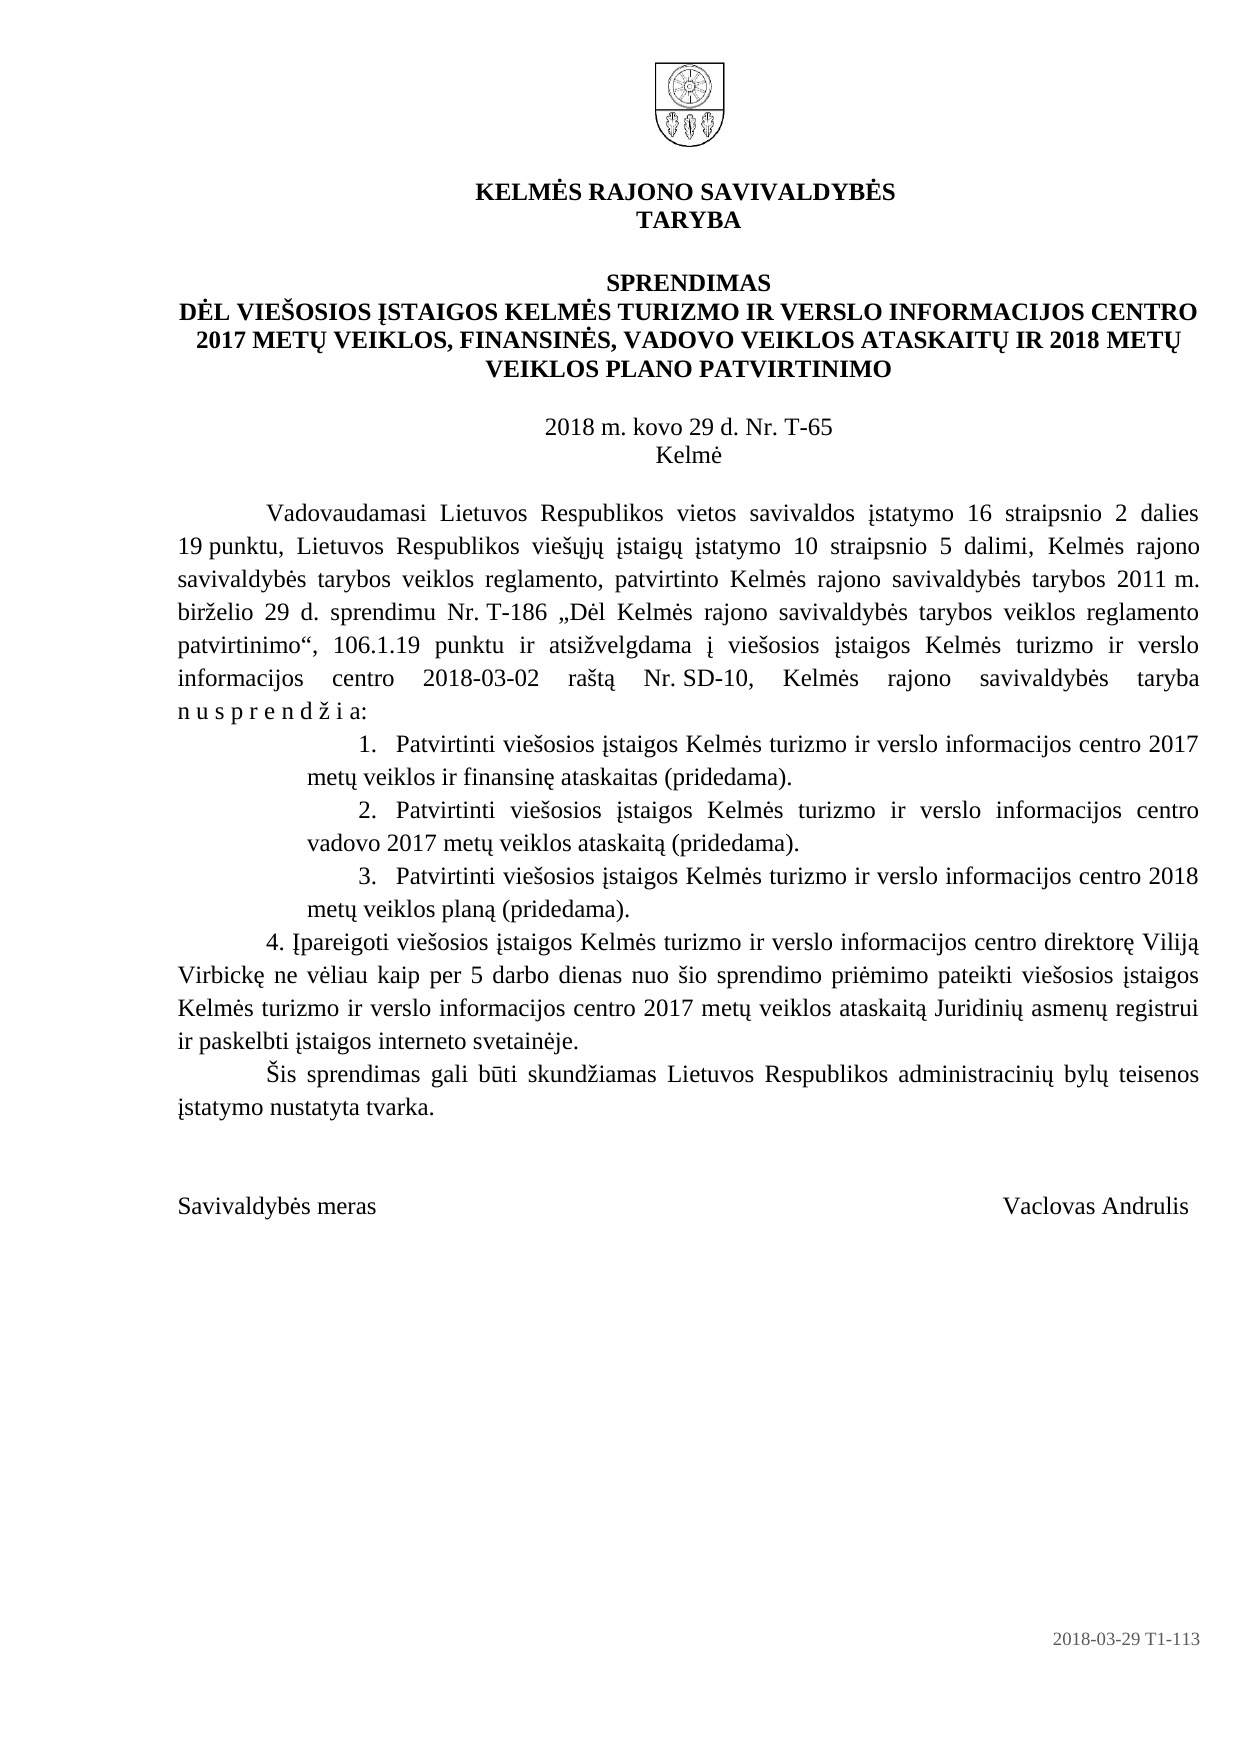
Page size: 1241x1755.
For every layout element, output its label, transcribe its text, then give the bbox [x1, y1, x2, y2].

list Patvirtinti viešosios įstaigos Kelmės turizmo ir verslo informacijos centro vadovo 2017 metų veiklos ataskaitą (pridedama). [269, 795, 1200, 857]
text Kelmė [177, 440, 1200, 469]
subtitle KELMĖS RAJONO SAVIVALDYBĖS [177, 177, 1200, 206]
text TARYBA [177, 206, 1200, 234]
text Šis sprendimas gali būti skundžiamas Lietuvos Respublikos administracinių bylų teisenos įstatymo nustatyta tvarka. [177, 1059, 1200, 1121]
text Savivaldybės meras Vaclovas Andrulis [177, 1191, 1200, 1220]
text Dėl viešosios įstaigos Kelmės turizmo ir verslo informacijos centro 2017 metų veiklos, finansinės, vadovo veiklos ataskaitŲ ir 2018 metų veiklos plano patvirtinimo [177, 297, 1200, 383]
list Patvirtinti viešosios įstaigos Kelmės turizmo ir verslo informacijos centro 2018 metų veiklos planą (pridedama). [269, 861, 1200, 923]
text 2018 m. kovo 29 d. Nr. T-65 [177, 412, 1200, 440]
list Patvirtinti viešosios įstaigos Kelmės turizmo ir verslo informacijos centro 2017 metų veiklos ir finansinę ataskaitas (pridedama). [269, 729, 1200, 791]
text SPRENDIMAS [177, 268, 1200, 297]
text Vadovaudamasi Lietuvos Respublikos vietos savivaldos įstatymo 16 straipsnio 2 dalies 19 punktu, Lietuvos Respublikos viešųjų įstaigų įstatymo 10 straipsnio 5 dalimi, Kelmės rajono savivaldybės tarybos veiklos reglamento, patvirtinto Kelmės rajono savivaldybės tarybos 2011 m. birželio 29 d. sprendimu Nr. T-186 „Dėl Kelmės rajono savivaldybės tarybos veiklos reglamento patvirtinimo“, 106.1.19 punktu ir atsižvelgdama į viešosios įstaigos Kelmės turizmo ir verslo informacijos centro 2018-03-02 raštą Nr. SD-10, Kelmės rajono savivaldybės taryba nusprendžia: [177, 498, 1200, 725]
text 4. Įpareigoti viešosios įstaigos Kelmės turizmo ir verslo informacijos centro direktorę Viliją Virbickę ne vėliau kaip per 5 darbo dienas nuo šio sprendimo priėmimo pateikti viešosios įstaigos Kelmės turizmo ir verslo informacijos centro 2017 metų veiklos ataskaitą Juridinių asmenų registrui ir paskelbti įstaigos interneto svetainėje. [177, 927, 1200, 1055]
